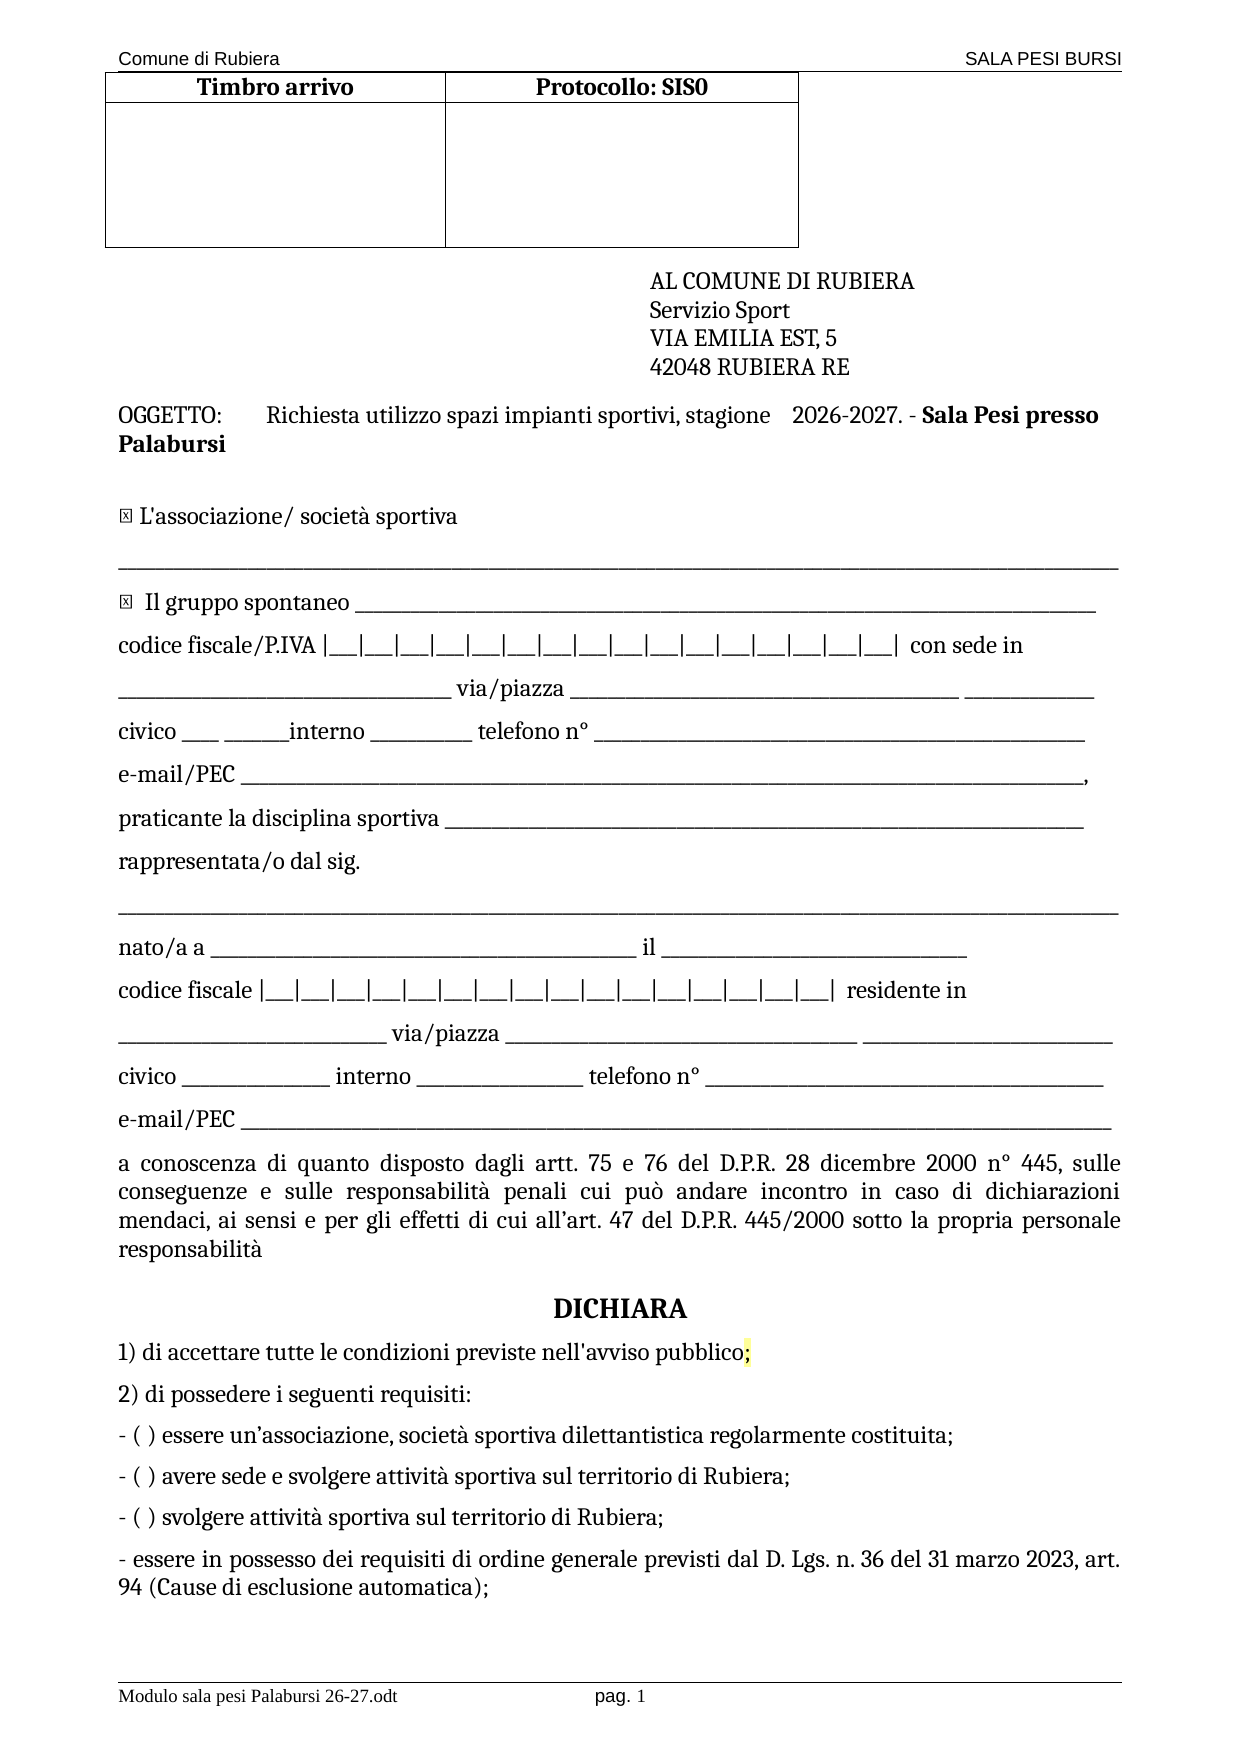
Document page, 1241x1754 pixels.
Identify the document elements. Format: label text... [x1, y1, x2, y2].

text DICHIARA [118, 1292, 1122, 1326]
text 2) di possedere i seguenti requisiti: [118, 1379, 1122, 1408]
text rappresentata/o dal sig. ____________________________________________________________________________________________________________ nato/a a ______________________________________________ il _________________________________ codice fiscale |___|___|___|___|___|___|___|___|___|___|___|___|___|___|___|___|_residente in _____________________________ via/piazza ______________________________________ ___________________________ [118, 847, 1122, 1048]
text OGGETTO: Richiesta utilizzo spazi impianti sportivi, stagione 2026-2027. - Sala Pesi presso Palabursi [118, 401, 1122, 458]
text a conoscenza di quanto disposto dagli artt. 75 e 76 del D.P.R. 28 dicembre 2000 n° 445, sulle conseguenze e sulle responsabilità penali cui può andare incontro in caso di dichiarazioni mendaci, ai sensi e per gli effetti di cui all’art. 47 del D.P.R. 445/2000 sotto la propria personale responsabilità [118, 1148, 1122, 1263]
table_header Timbro arrivo [106, 73, 445, 102]
text - ( ) svolgere attività sportiva sul territorio di Rubiera; [118, 1503, 1122, 1532]
text 1) di accettare tutte le condizioni previste nell'avviso pubblico; [118, 1338, 1122, 1367]
text - essere in possesso dei requisiti di ordine generale previsti dal D. Lgs. n. 36 del 31 marzo 2023, art. 94 (Cause di esclusione automatica); [118, 1544, 1122, 1602]
text  L'associazione/ società sportiva ____________________________________________________________________________________________________________  Il gruppo spontaneo ________________________________________________________________________________ codice fiscale/P.IVA |___|___|___|___|___|___|___|___|___|___|___|___|___|___|___|___|_con sede in ____________________________________ via/piazza __________________________________________ ______________ civico ____ _______interno ___________ telefono n° _____________________________________________________ e-mail/PEC ___________________________________________________________________________________________, praticante la disciplina sportiva _____________________________________________________________________ [118, 502, 1122, 832]
text civico ________________ interno __________________ telefono n° ___________________________________________ e-mail/PEC ______________________________________________________________________________________________ [118, 1062, 1122, 1134]
text - ( ) essere un’associazione, società sportiva dilettantistica regolarmente costituita; [118, 1421, 1122, 1449]
subtitle 42048 RUBIERA RE [650, 353, 1122, 382]
subtitle Servizio Sport [650, 296, 1122, 324]
table_cell [106, 103, 445, 247]
text - ( ) avere sede e svolgere attività sportiva sul territorio di Rubiera; [118, 1462, 1122, 1491]
table_header Protocollo: SIS0 [446, 73, 798, 102]
subtitle VIA EMILIA EST, 5 [650, 324, 1122, 353]
table_cell [446, 103, 798, 247]
subtitle AL COMUNE DI RUBIERA [650, 267, 1122, 296]
